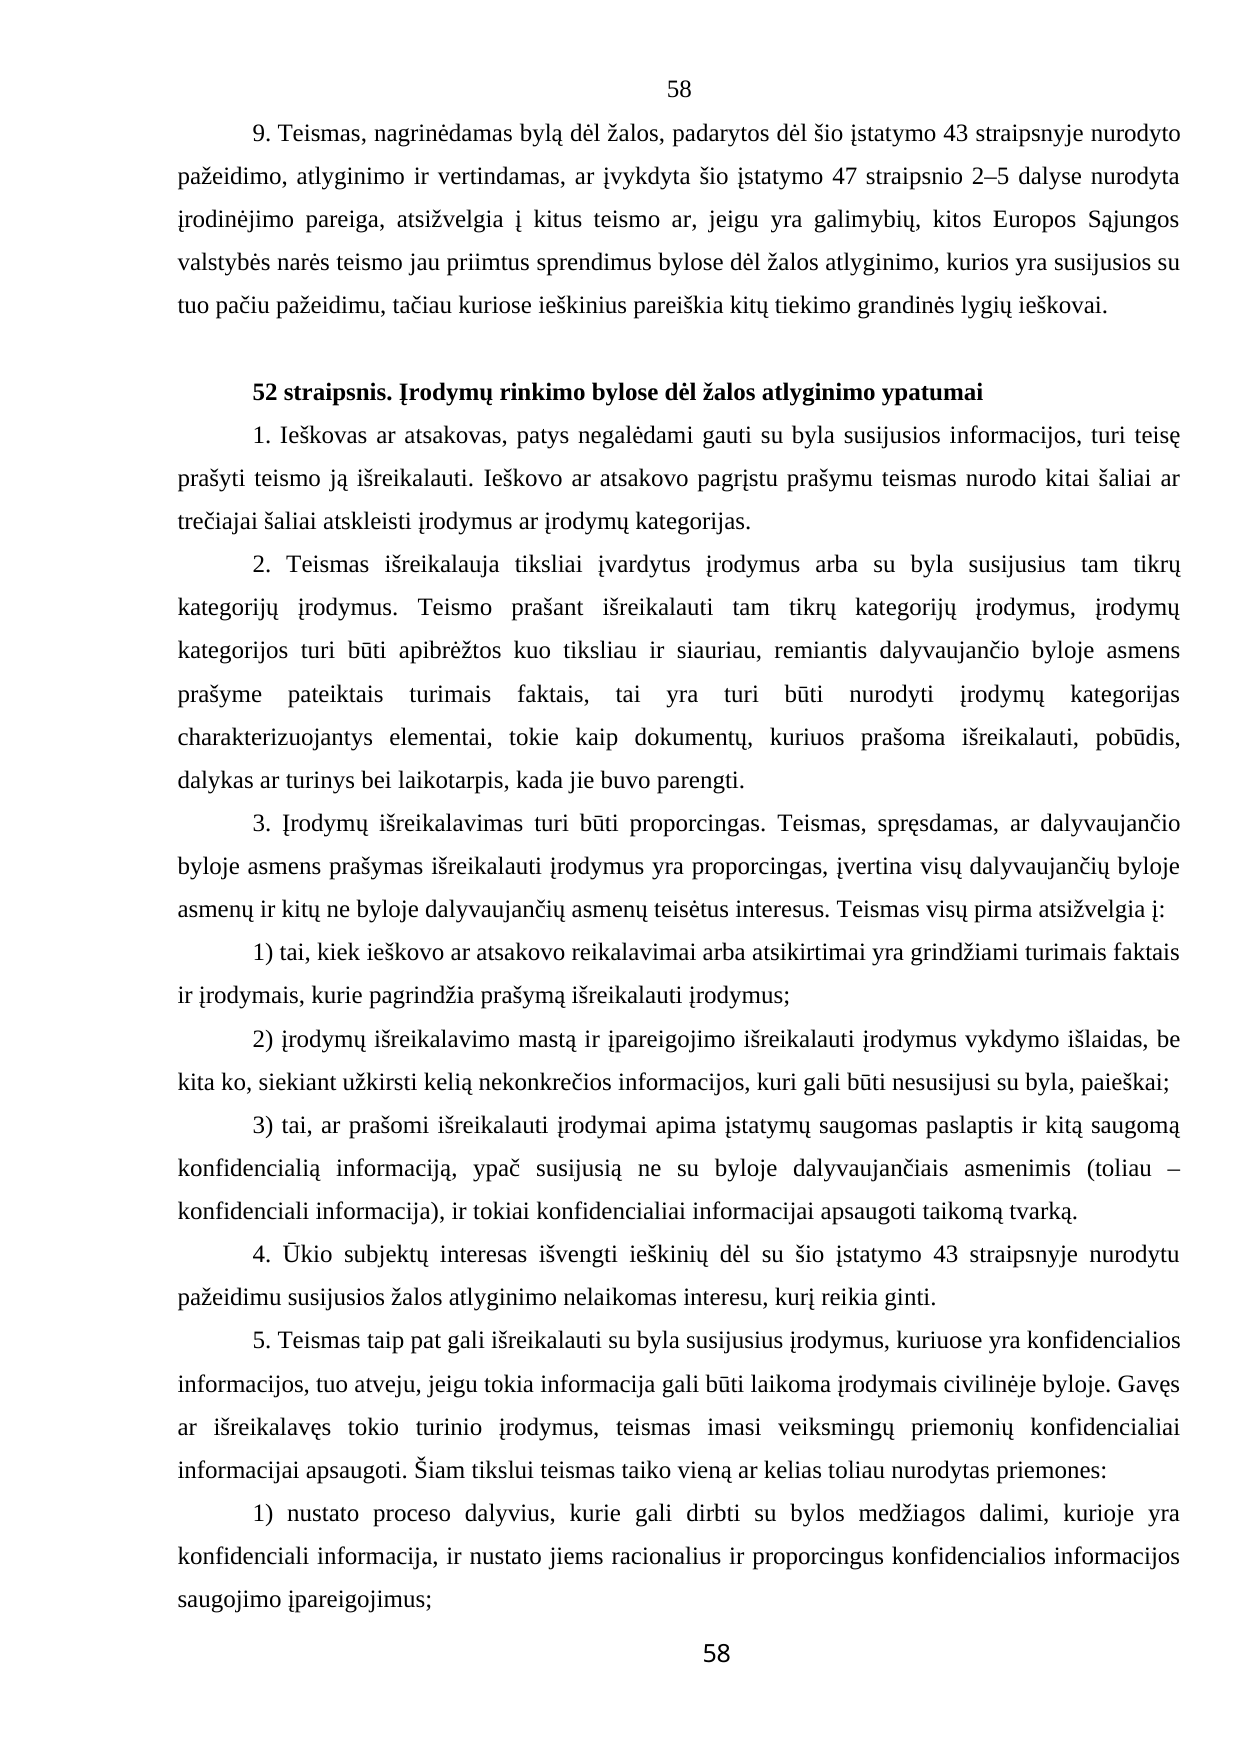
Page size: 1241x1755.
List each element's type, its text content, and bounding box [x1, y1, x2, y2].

text 2. Teismas išreikalauja tiksliai įvardytus įrodymus arba su byla susijusius tam tikrų kategorijų įrodymus. Teismo prašant išreikalauti tam tikrų kategorijų įrodymus, įrodymų kategorijos turi būti apibrėžtos kuo tiksliau ir siauriau, remiantis dalyvaujančio byloje asmens prašyme pateiktais turimais faktais, tai yra turi būti nurodyti įrodymų kategorijas charakterizuojantys elementai, tokie kaip dokumentų, kuriuos prašoma išreikalauti, pobūdis, dalykas ar turinys bei laikotarpis, kada jie buvo parengti. [177, 549, 1181, 794]
text 3) tai, ar prašomi išreikalauti įrodymai apima įstatymų saugomas paslaptis ir kitą saugomą konfidencialią informaciją, ypač susijusią ne su byloje dalyvaujančiais asmenimis (toliau – konfidenciali informacija), ir tokiai konfidencialiai informacijai apsaugoti taikomą tvarką. [177, 1110, 1181, 1225]
text 9. Teismas, nagrinėdamas bylą dėl žalos, padarytos dėl šio įstatymo 43 straipsnyje nurodyto pažeidimo, atlyginimo ir vertindamas, ar įvykdyta šio įstatymo 47 straipsnio 2–5 dalyse nurodyta įrodinėjimo pareiga, atsižvelgia į kitus teismo ar, jeigu yra galimybių, kitos Europos Sąjungos valstybės narės teismo jau priimtus sprendimus bylose dėl žalos atlyginimo, kurios yra susijusios su tuo pačiu pažeidimu, tačiau kuriose ieškinius pareiškia kitų tiekimo grandinės lygių ieškovai. [177, 118, 1181, 319]
text 52 straipsnis. Įrodymų rinkimo bylose dėl žalos atlyginimo ypatumai [177, 377, 1181, 406]
text 4. Ūkio subjektų interesas išvengti ieškinių dėl su šio įstatymo 43 straipsnyje nurodytu pažeidimu susijusios žalos atlyginimo nelaikomas interesu, kurį reikia ginti. [177, 1239, 1181, 1311]
text 1) tai, kiek ieškovo ar atsakovo reikalavimai arba atsikirtimai yra grindžiami turimais faktais ir įrodymais, kurie pagrindžia prašymą išreikalauti įrodymus; [177, 937, 1181, 1009]
text 2) įrodymų išreikalavimo mastą ir įpareigojimo išreikalauti įrodymus vykdymo išlaidas, be kita ko, siekiant užkirsti kelią nekonkrečios informacijos, kuri gali būti nesusijusi su byla, paieškai; [177, 1024, 1181, 1096]
text 1) nustato proceso dalyvius, kurie gali dirbti su bylos medžiagos dalimi, kurioje yra konfidenciali informacija, ir nustato jiems racionalius ir proporcingus konfidencialios informacijos saugojimo įpareigojimus; [177, 1498, 1181, 1613]
text 3. Įrodymų išreikalavimas turi būti proporcingas. Teismas, spręsdamas, ar dalyvaujančio byloje asmens prašymas išreikalauti įrodymus yra proporcingas, įvertina visų dalyvaujančių byloje asmenų ir kitų ne byloje dalyvaujančių asmenų teisėtus interesus. Teismas visų pirma atsižvelgia į: [177, 808, 1181, 923]
text 1. Ieškovas ar atsakovas, patys negalėdami gauti su byla susijusios informacijos, turi teisę prašyti teismo ją išreikalauti. Ieškovo ar atsakovo pagrįstu prašymu teismas nurodo kitai šaliai ar trečiajai šaliai atskleisti įrodymus ar įrodymų kategorijas. [177, 420, 1181, 535]
text 5. Teismas taip pat gali išreikalauti su byla susijusius įrodymus, kuriuose yra konfidencialios informacijos, tuo atveju, jeigu tokia informacija gali būti laikoma įrodymais civilinėje byloje. Gavęs ar išreikalavęs tokio turinio įrodymus, teismas imasi veiksmingų priemonių konfidencialiai informacijai apsaugoti. Šiam tikslui teismas taiko vieną ar kelias toliau nurodytas priemones: [177, 1326, 1181, 1484]
